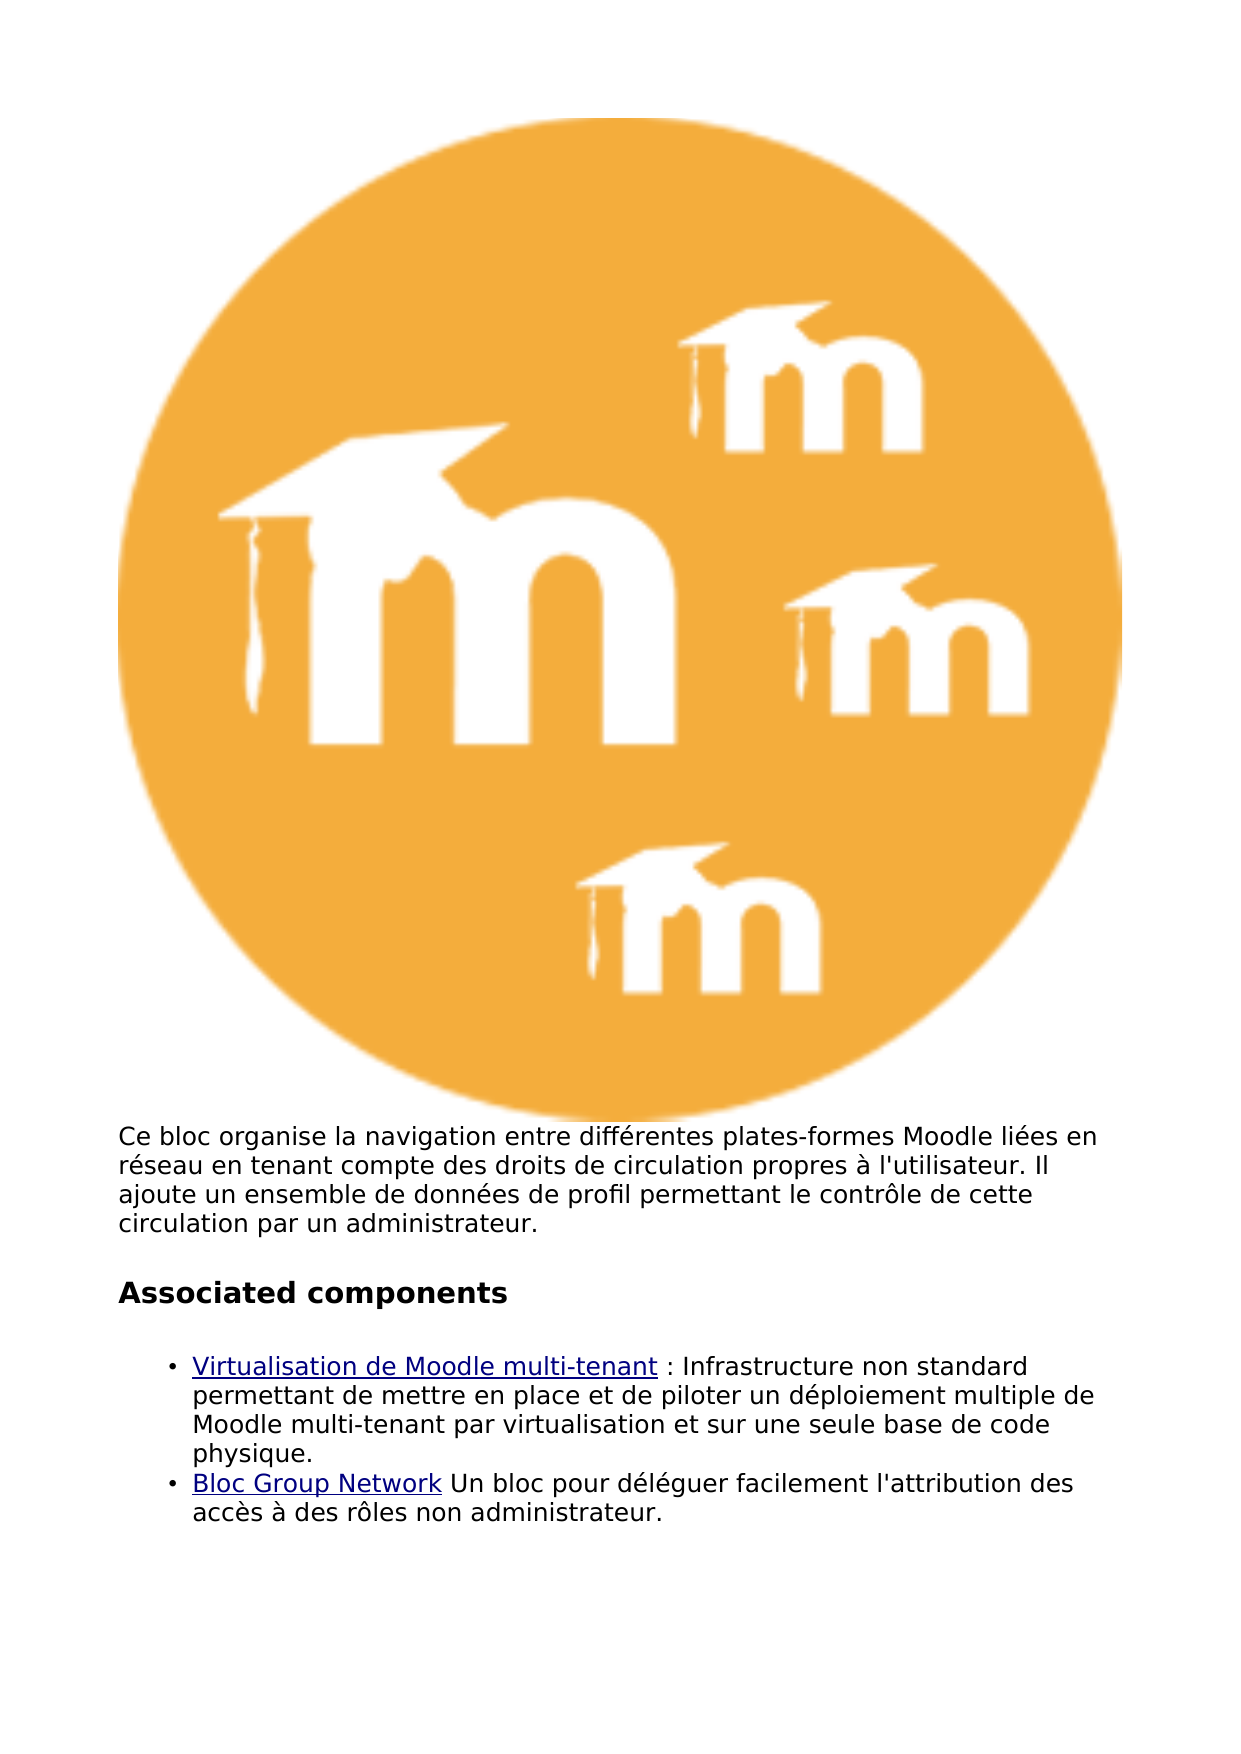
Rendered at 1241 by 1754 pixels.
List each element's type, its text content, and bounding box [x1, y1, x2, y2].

list Virtualisation de Moodle multi-tenant : Infrastructure non standard permettant de mettre en place et de piloter un déploiement multiple de Moodle multi-tenant par virtualisation et sur une seule base de code physique. [177, 1352, 1122, 1469]
picture [118, 118, 1123, 1122]
subtitle Associated components [118, 1276, 1122, 1310]
text Ce bloc organise la navigation entre différentes plates-formes Moodle liées en réseau en tenant compte des droits de circulation propres à l'utilisateur. Il ajoute un ensemble de données de profil permettant le contrôle de cette circulation par un administrateur. [118, 1122, 1122, 1239]
list Bloc Group Network Un bloc pour déléguer facilement l'attribution des accès à des rôles non administrateur. [177, 1469, 1122, 1527]
